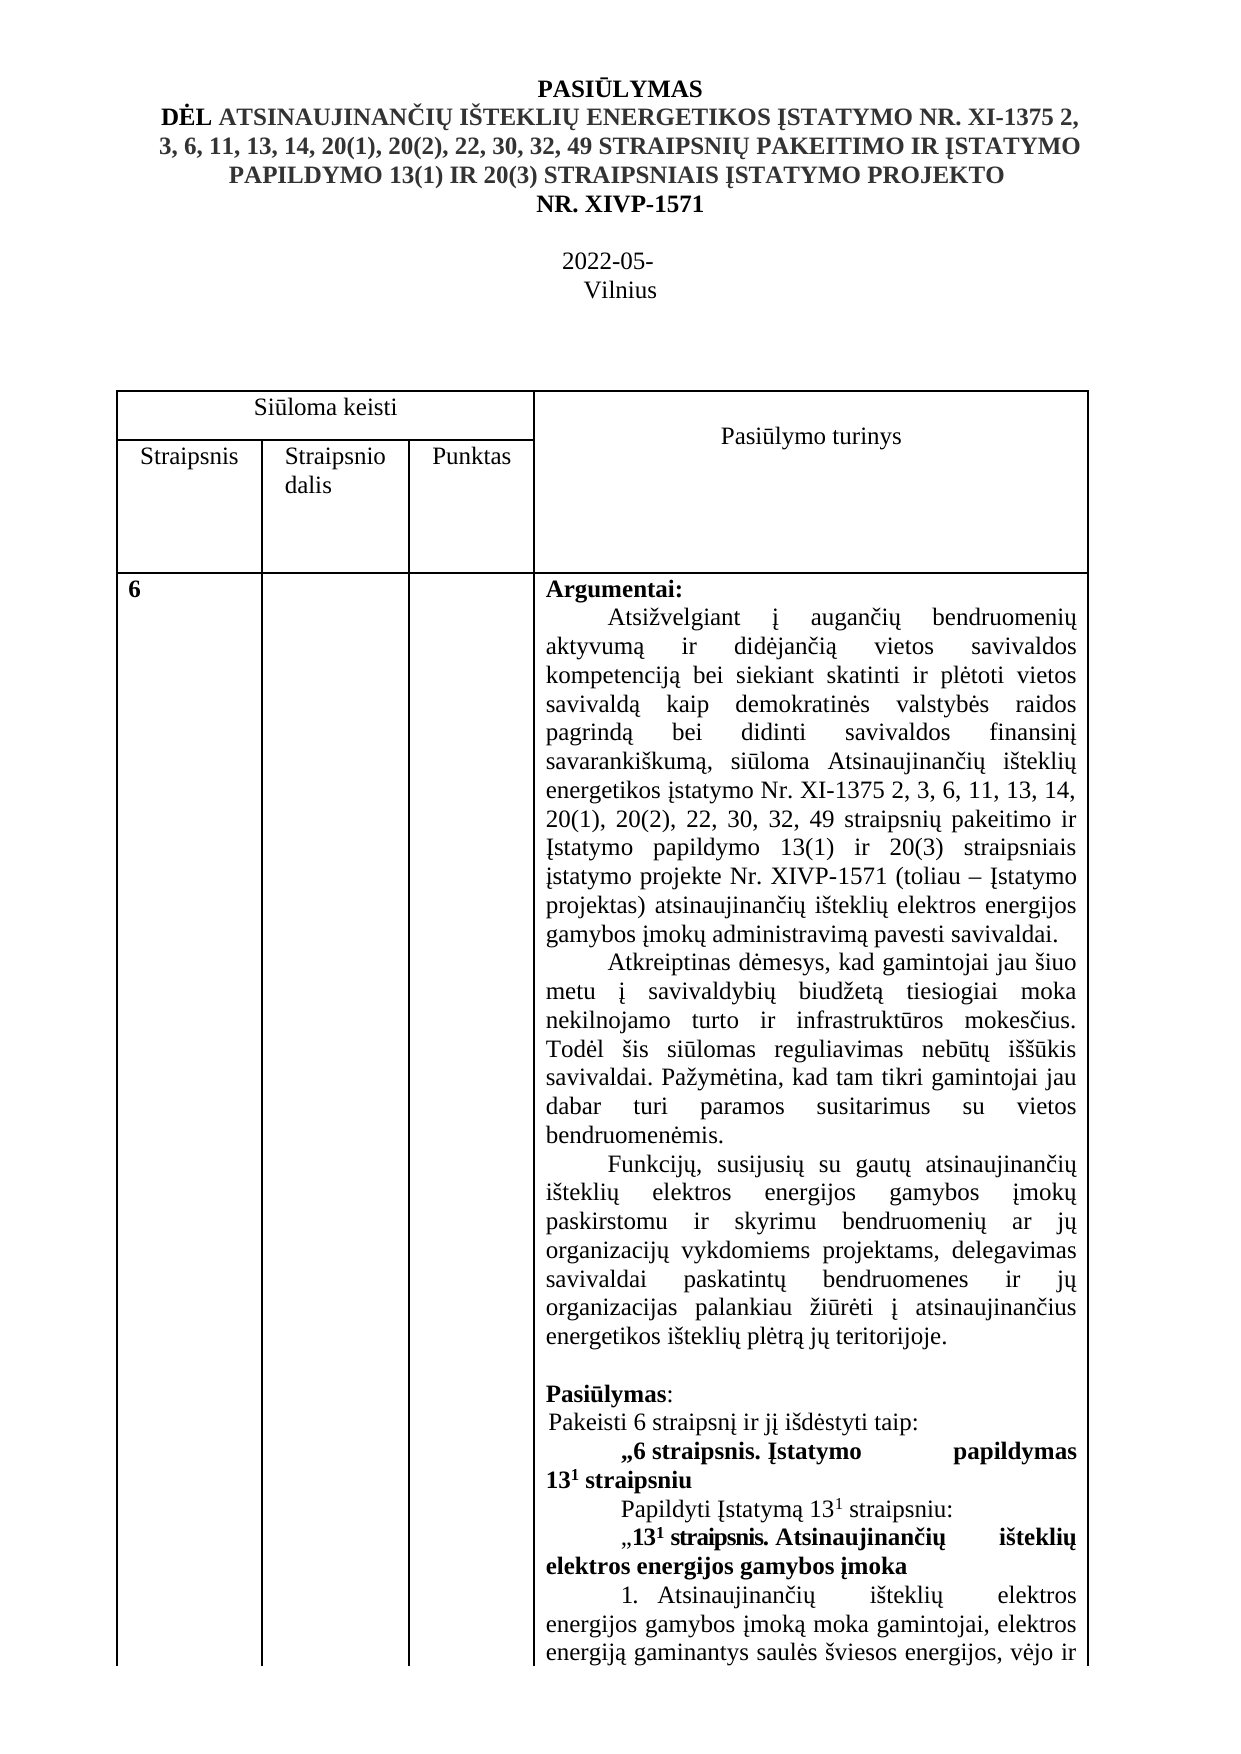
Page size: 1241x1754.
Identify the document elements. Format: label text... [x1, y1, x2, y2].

text PASIŪLYMAS [150, 74, 1090, 102]
table_cell Straipsnio dalis [263, 441, 408, 572]
table_header Pasiūlymo turinys [535, 392, 1087, 572]
table_cell Straipsnis [118, 441, 261, 572]
text NR. XIVP-1571 [150, 189, 1090, 217]
table_cell [410, 574, 533, 1666]
table_cell Punktas [410, 441, 533, 572]
table_cell 6 [118, 574, 261, 1666]
table_header Siūloma keisti [118, 392, 533, 439]
text Vilnius [150, 275, 1090, 304]
table_cell [263, 574, 408, 1666]
text DĖL ATSINAUJINANČIŲ IŠTEKLIŲ ENERGETIKOS ĮSTATYMO NR. XI-1375 2, 3, 6, 11, 13, 14, 20(1), 20(2), 22, 30, 32, 49 STRAIPSNIŲ PAKEITIMO IR ĮSTATYMO PAPILDYMO 13(1) IR 20(3) STRAIPSNIAIS ĮSTATYMO PROJEKTO [150, 102, 1090, 189]
text 2022-05- [150, 246, 1090, 275]
table_cell Argumentai: Atsižvelgiant į augančių bendruomenių aktyvumą ir didėjančią vietos savivaldos kompetenciją bei siekiant skatinti ir plėtoti vietos savivaldą kaip demokratinės valstybės raidos pagrindą bei didinti savivaldos finansinį savarankiškumą, siūloma Atsinaujinančių išteklių energetikos įstatymo Nr. XI-1375 2, 3, 6, 11, 13, 14, 20(1), 20(2), 22, 30, 32, 49 straipsnių pakeitimo ir Įstatymo papildymo 13(1) ir 20(3) straipsniais įstatymo projekte Nr. XIVP-1571 (toliau – Įstatymo projektas) atsinaujinančių išteklių elektros energijos gamybos įmokų administravimą pavesti savivaldai. Atkreiptinas dėmesys, kad gamintojai jau šiuo metu į savivaldybių biudžetą tiesiogiai moka nekilnojamo turto ir infrastruktūros mokesčius. Todėl šis siūlomas reguliavimas nebūtų iššūkis savivaldai. Pažymėtina, kad tam tikri gamintojai jau dabar turi paramos susitarimus su vietos bendruomenėmis. Funkcijų, susijusių su gautų atsinaujinančių išteklių elektros energijos gamybos įmokų paskirstomu ir skyrimu bendruomenių ar jų organizacijų vykdomiems projektams, delegavimas savivaldai paskatintų bendruomenes ir jų organizacijas palankiau žiūrėti į atsinaujinančius energetikos išteklių plėtrą jų teritorijoje. Pasiūlymas: Pakeisti 6 straipsnį ir jį išdėstyti taip: „6 straipsnis. Įstatymo papildymas 131 straipsniu Papildyti Įstatymą 131 straipsniu: „131 straipsnis. Atsinaujinančių išteklių elektros energijos gamybos įmoka 1. Atsinaujinančių išteklių elektros energijos gamybos įmoką moka gamintojai, elektros energiją gaminantys saulės šviesos energijos, vėjo ir [535, 574, 1087, 1666]
